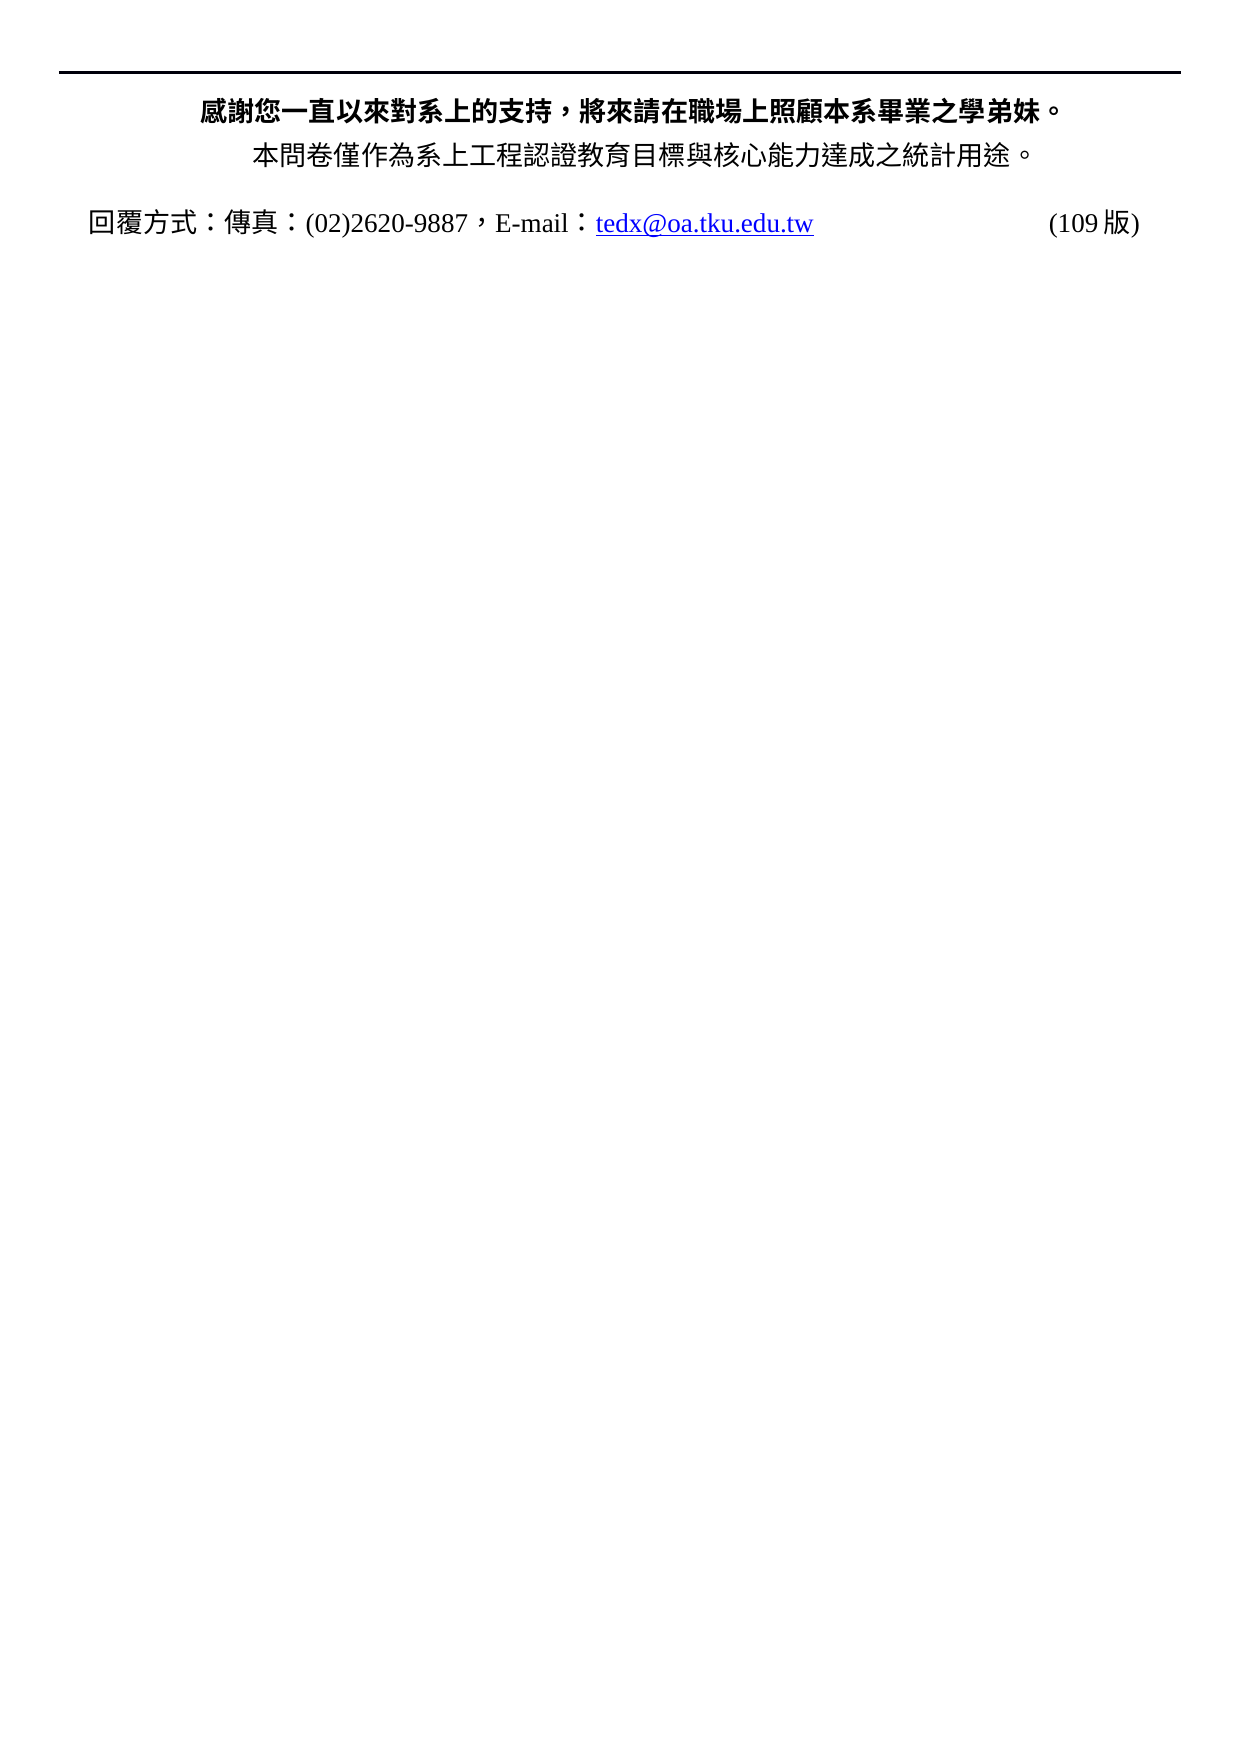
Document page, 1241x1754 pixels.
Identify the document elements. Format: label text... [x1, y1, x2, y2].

table_cell 感謝您一直以來對系上的支持，將來請在職場上照顧本系畢業之學弟妹。 本問卷僅作為系上工程認證教育目標與核心能力達成之統計用途。 [59, 74, 1181, 189]
text 回覆方式：傳真：(02)2620-9887，E-mail：tedx@oa.tku.edu.tw (109版) [89, 201, 1152, 241]
